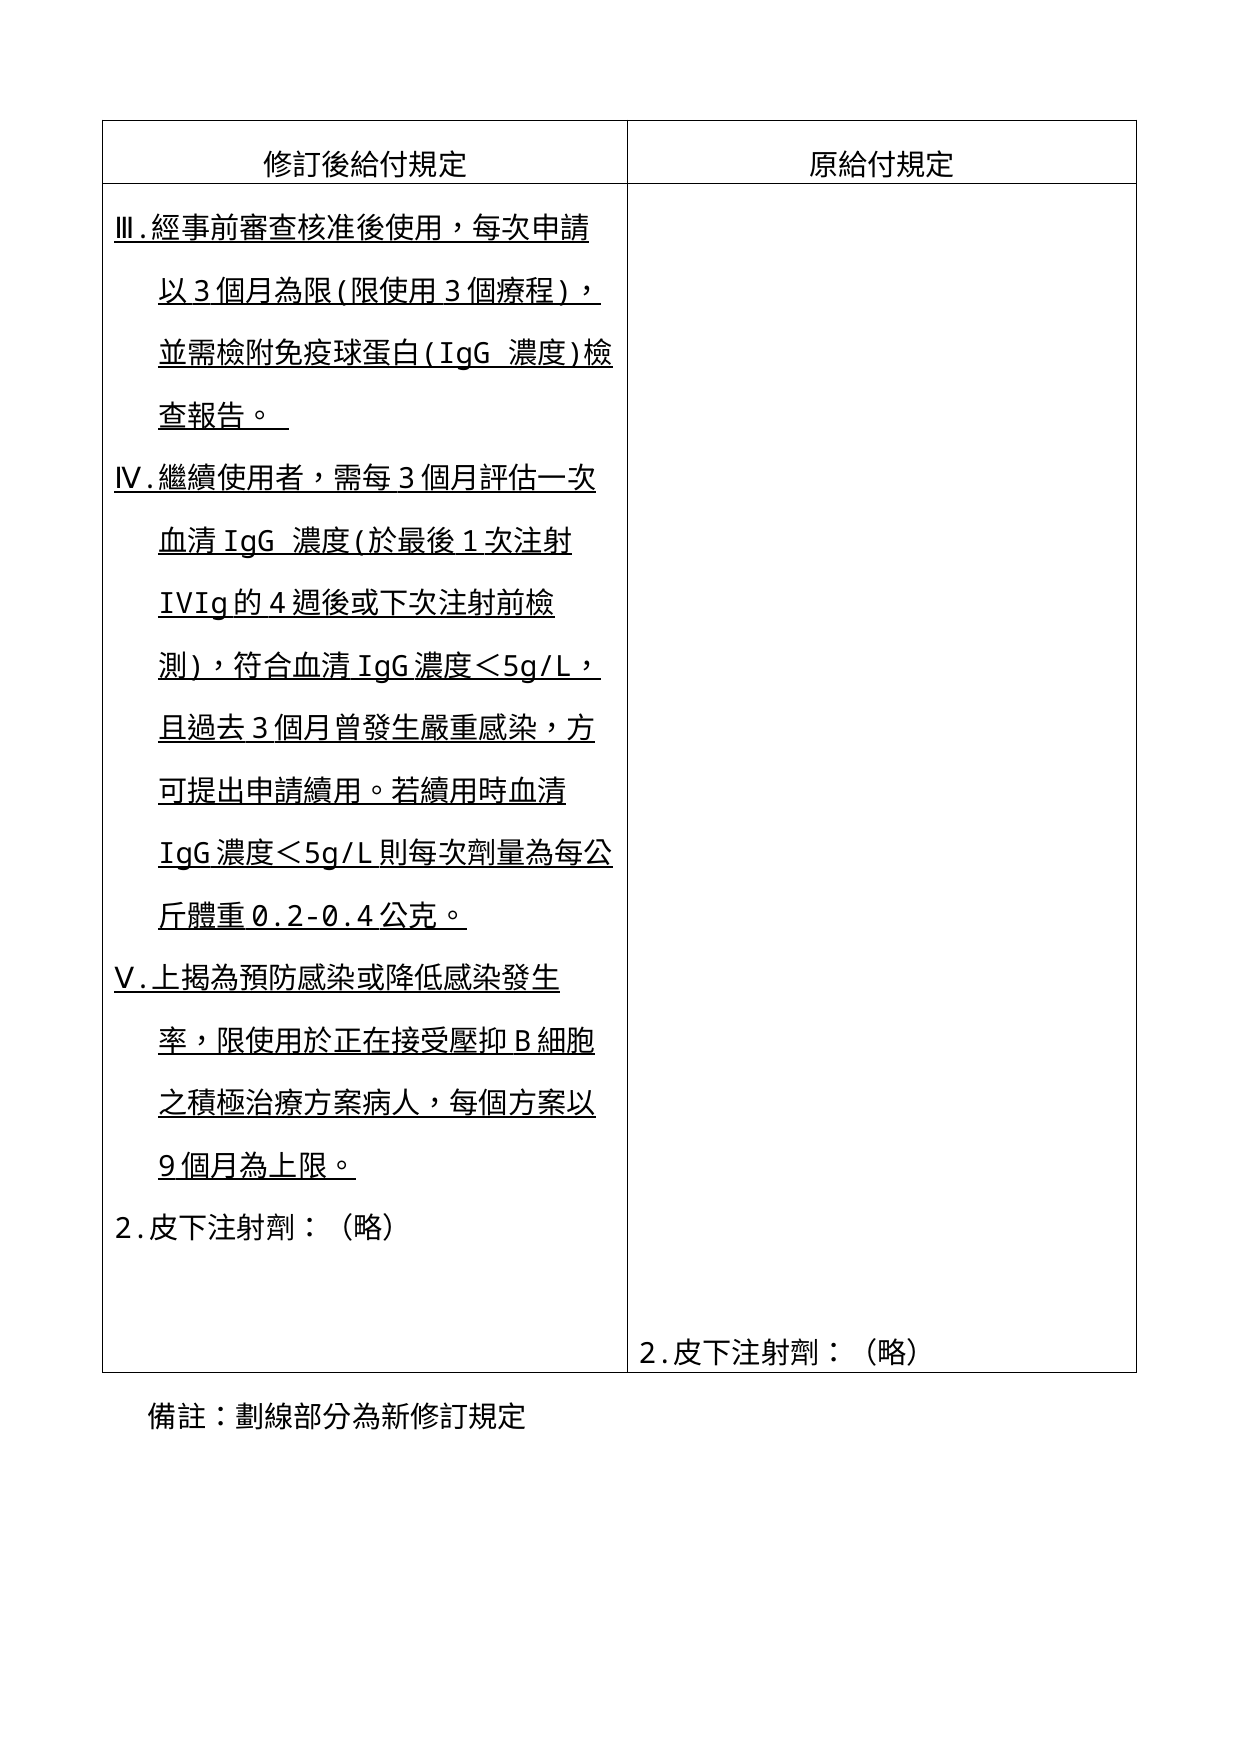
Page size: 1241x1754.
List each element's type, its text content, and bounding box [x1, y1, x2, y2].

text 備註：劃線部分為新修訂規定 [148, 1373, 1092, 1435]
table_cell 2.皮下注射劑：（略） [628, 184, 1136, 1372]
table_header 原給付規定 [628, 121, 1136, 183]
table_header 修訂後給付規定 [103, 121, 627, 183]
table_cell Ⅲ.經事前審查核准後使用，每次申請以3個月為限(限使用3個療程)，並需檢附免疫球蛋白(IgG 濃度)檢查報告。 Ⅳ.繼續使用者，需每3個月評估一次血清IgG 濃度(於最後1次注射IVIg的4週後或下次注射前檢測)，符合血清IgG濃度＜5g/L，且過去3個月曾發生嚴重感染，方可提出申請續用。若續用時血清IgG濃度＜5g/L則每次劑量為每公斤體重0.2-0.4公克。 Ⅴ.上揭為預防感染或降低感染發生率，限使用於正在接受壓抑B細胞之積極治療方案病人，每個方案以9個月為上限。 2.皮下注射劑：（略） [103, 184, 627, 1372]
